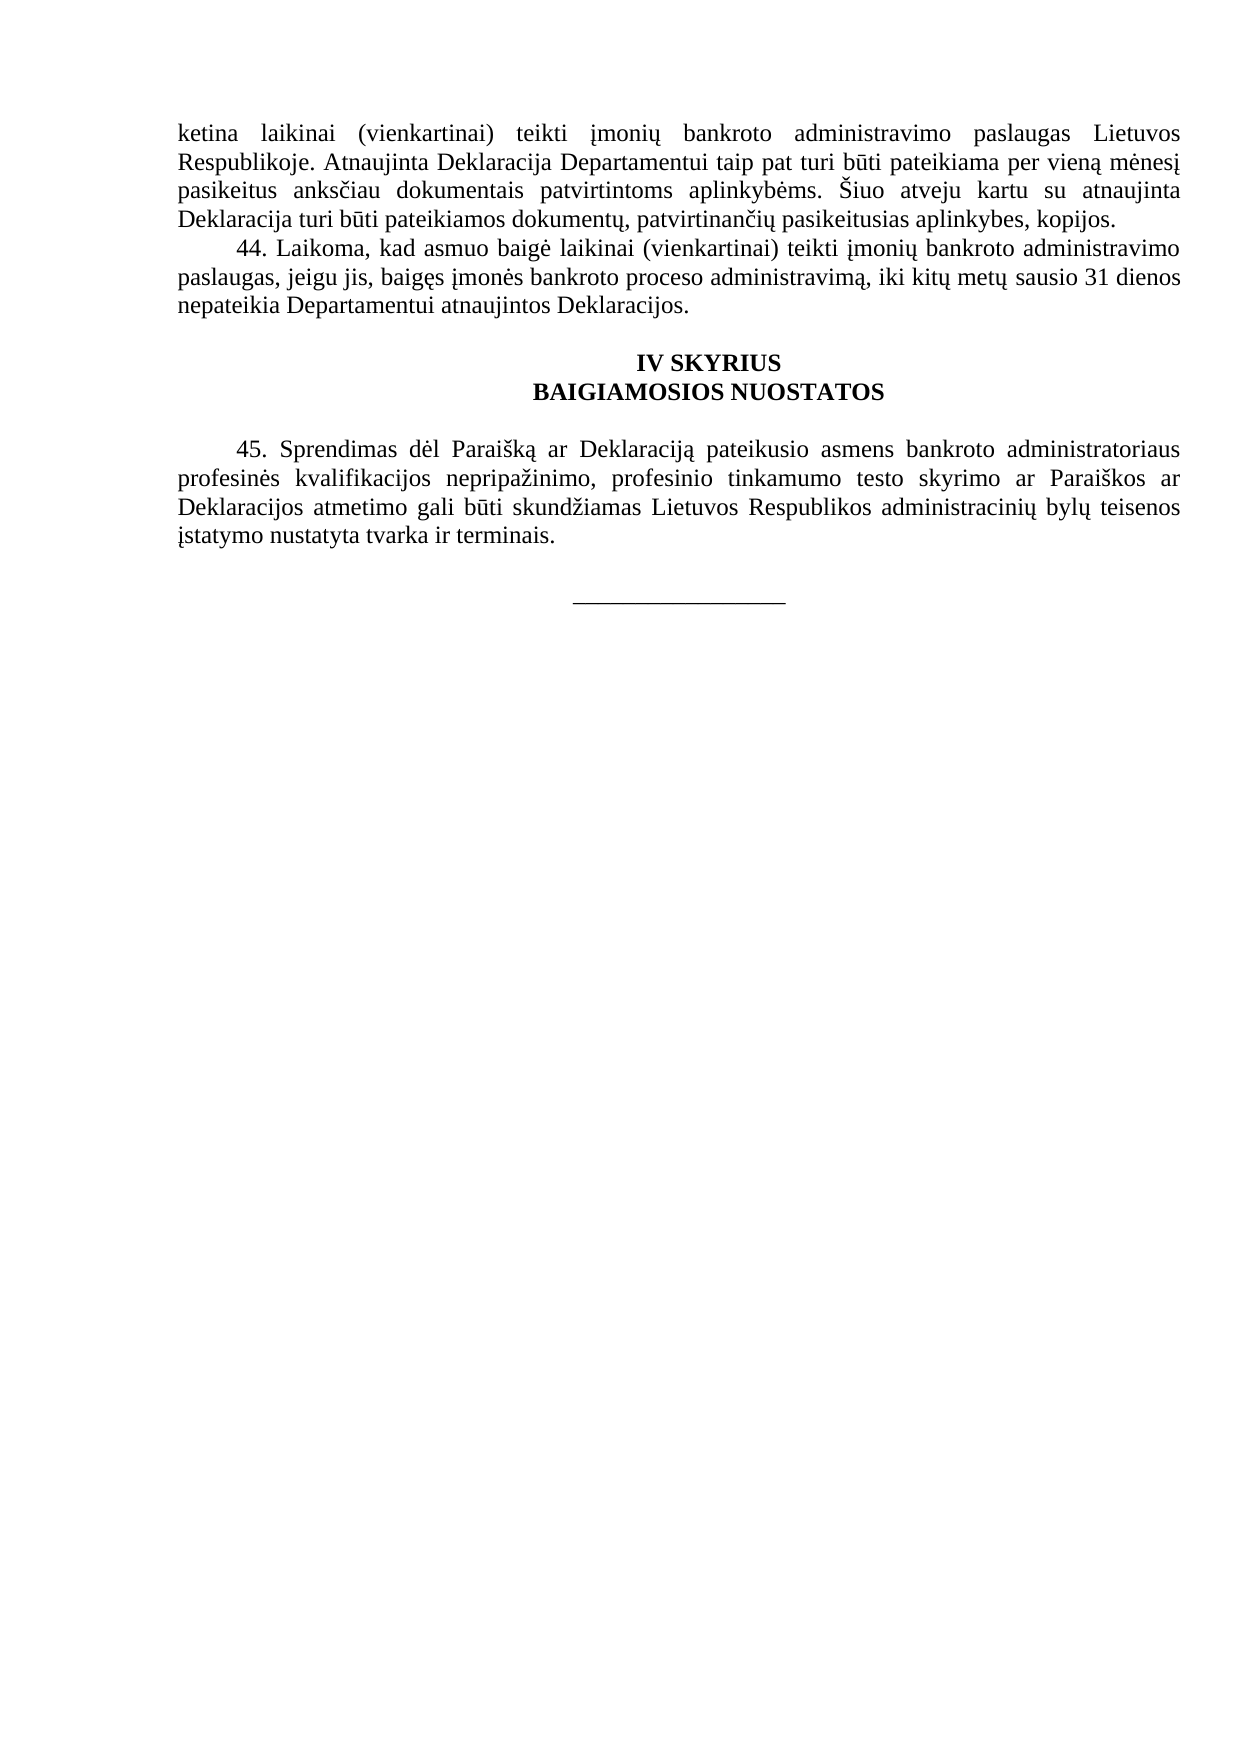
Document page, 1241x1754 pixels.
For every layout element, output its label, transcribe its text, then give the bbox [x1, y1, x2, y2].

text 45. Sprendimas dėl Paraišką ar Deklaraciją pateikusio asmens bankroto administratoriaus profesinės kvalifikacijos nepripažinimo, profesinio tinkamumo testo skyrimo ar Paraiškos ar Deklaracijos atmetimo gali būti skundžiamas Lietuvos Respublikos administracinių bylų teisenos įstatymo nustatyta tvarka ir terminais. [177, 434, 1181, 549]
text IV SKYRIUS [177, 348, 1181, 377]
text BAIGIAMOSIOS NUOSTATOS [177, 377, 1181, 406]
text _________________ [177, 578, 1181, 607]
text ketina laikinai (vienkartinai) teikti įmonių bankroto administravimo paslaugas Lietuvos Respublikoje. Atnaujinta Deklaracija Departamentui taip pat turi būti pateikiama per vieną mėnesį pasikeitus anksčiau dokumentais patvirtintoms aplinkybėms. Šiuo atveju kartu su atnaujinta Deklaracija turi būti pateikiamos dokumentų, patvirtinančių pasikeitusias aplinkybes, kopijos. [177, 118, 1181, 233]
text 44. Laikoma, kad asmuo baigė laikinai (vienkartinai) teikti įmonių bankroto administravimo paslaugas, jeigu jis, baigęs įmonės bankroto proceso administravimą, iki kitų metų sausio 31 dienos nepateikia Departamentui atnaujintos Deklaracijos. [177, 233, 1181, 319]
